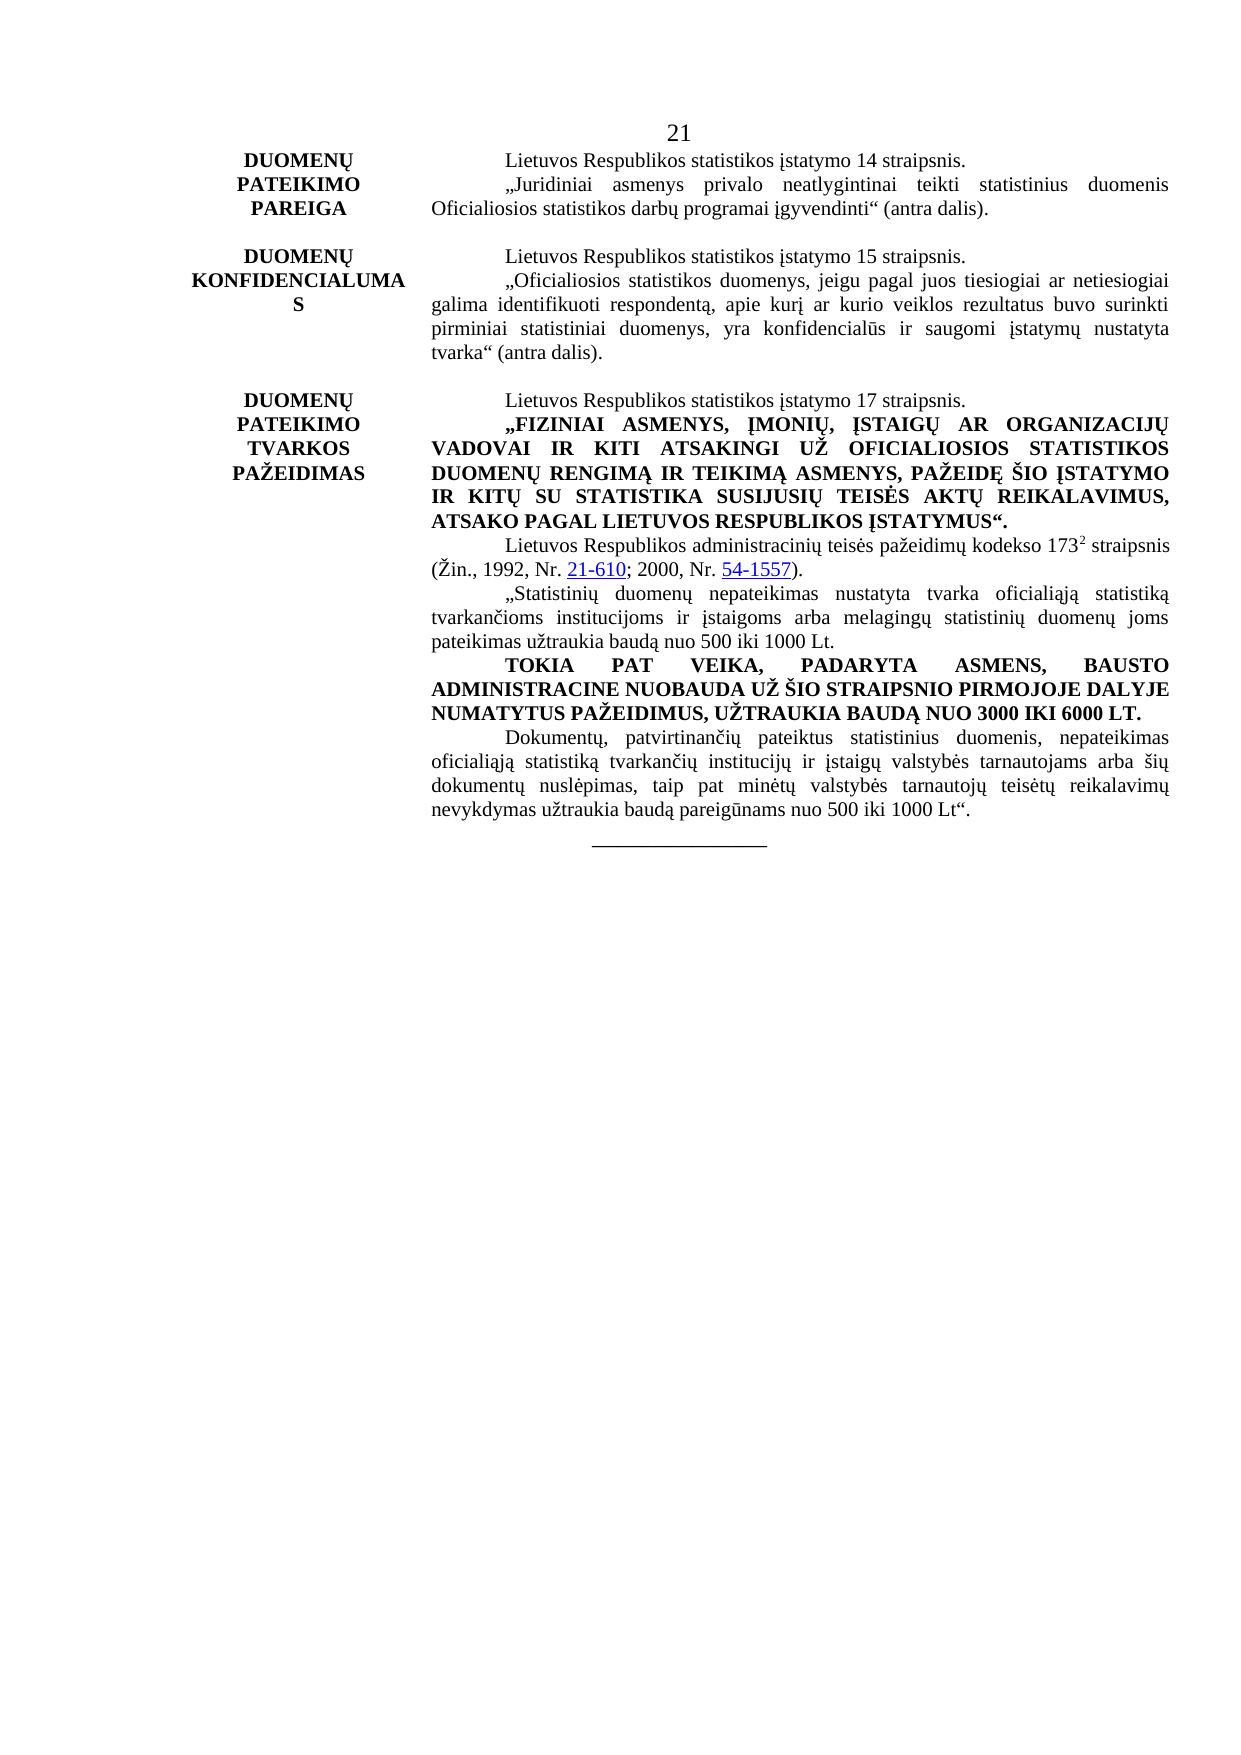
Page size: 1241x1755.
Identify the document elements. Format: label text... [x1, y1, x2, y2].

table_cell Lietuvos Respublikos statistikos įstatymo 17 straipsnis. „Fiziniai asmenys, įmonių, įstaigų ar organizacijų vadovai ir kiti atsakingi už oficialiosios statistikos duomenų rengimą ir teikimą asmenys, pažeidę šio įstatymo ir kitų su statistika susijusių teisės aktų reikalavimus, atsako pagal Lietuvos Respublikos įstatymus“. Lietuvos Respublikos administracinių teisės pažeidimų kodekso 1732 straipsnis (Žin., 1992, Nr. 21-610; 2000, Nr. 54-1557). „Statistinių duomenų nepateikimas nustatyta tvarka oficialiąją statistiką tvarkančioms institucijoms ir įstaigoms arba melagingų statistinių duomenų joms pateikimas užtraukia baudą nuo 500 iki 1000 Lt. Tokia pat veika, padaryta asmens, bausto administracine nuobauda už šio straipsnio pirmojoje dalyje numatytus pažeidimus, užtraukia baudą nuo 3000 iki 6000 Lt. Dokumentų, patvirtinančių pateiktus statistinius duomenis, nepateikimas oficialiąją statistiką tvarkančių institucijų ir įstaigų valstybės tarnautojams arba šių dokumentų nuslėpimas, taip pat minėtų valstybės tarnautojų teisėtų reikalavimų nevykdymas užtraukia baudą pareigūnams nuo 500 iki 1000 Lt“. [420, 388, 1181, 821]
table_cell Lietuvos Respublikos statistikos įstatymo 14 straipsnis. „Juridiniai asmenys privalo neatlygintinai teikti statistinius duomenis Oficialiosios statistikos darbų programai įgyvendinti“ (antra dalis). [420, 148, 1181, 244]
table_cell Lietuvos Respublikos statistikos įstatymo 15 straipsnis. „Oficialiosios statistikos duomenys, jeigu pagal juos tiesiogiai ar netiesiogiai galima identifikuoti respondentą, apie kurį ar kurio veiklos rezultatus buvo surinkti pirminiai statistiniai duomenys, yra konfidencialūs ir saugomi įstatymų nustatyta tvarka“ (antra dalis). [420, 244, 1181, 388]
table_cell Duomenų pateikimo pareiga [177, 148, 420, 244]
table_cell duomenų pateikimo tvarkos pažeidimas [177, 388, 420, 821]
table_cell Duomenų konfidencialumas [177, 244, 420, 388]
text ______________ [177, 821, 1181, 850]
